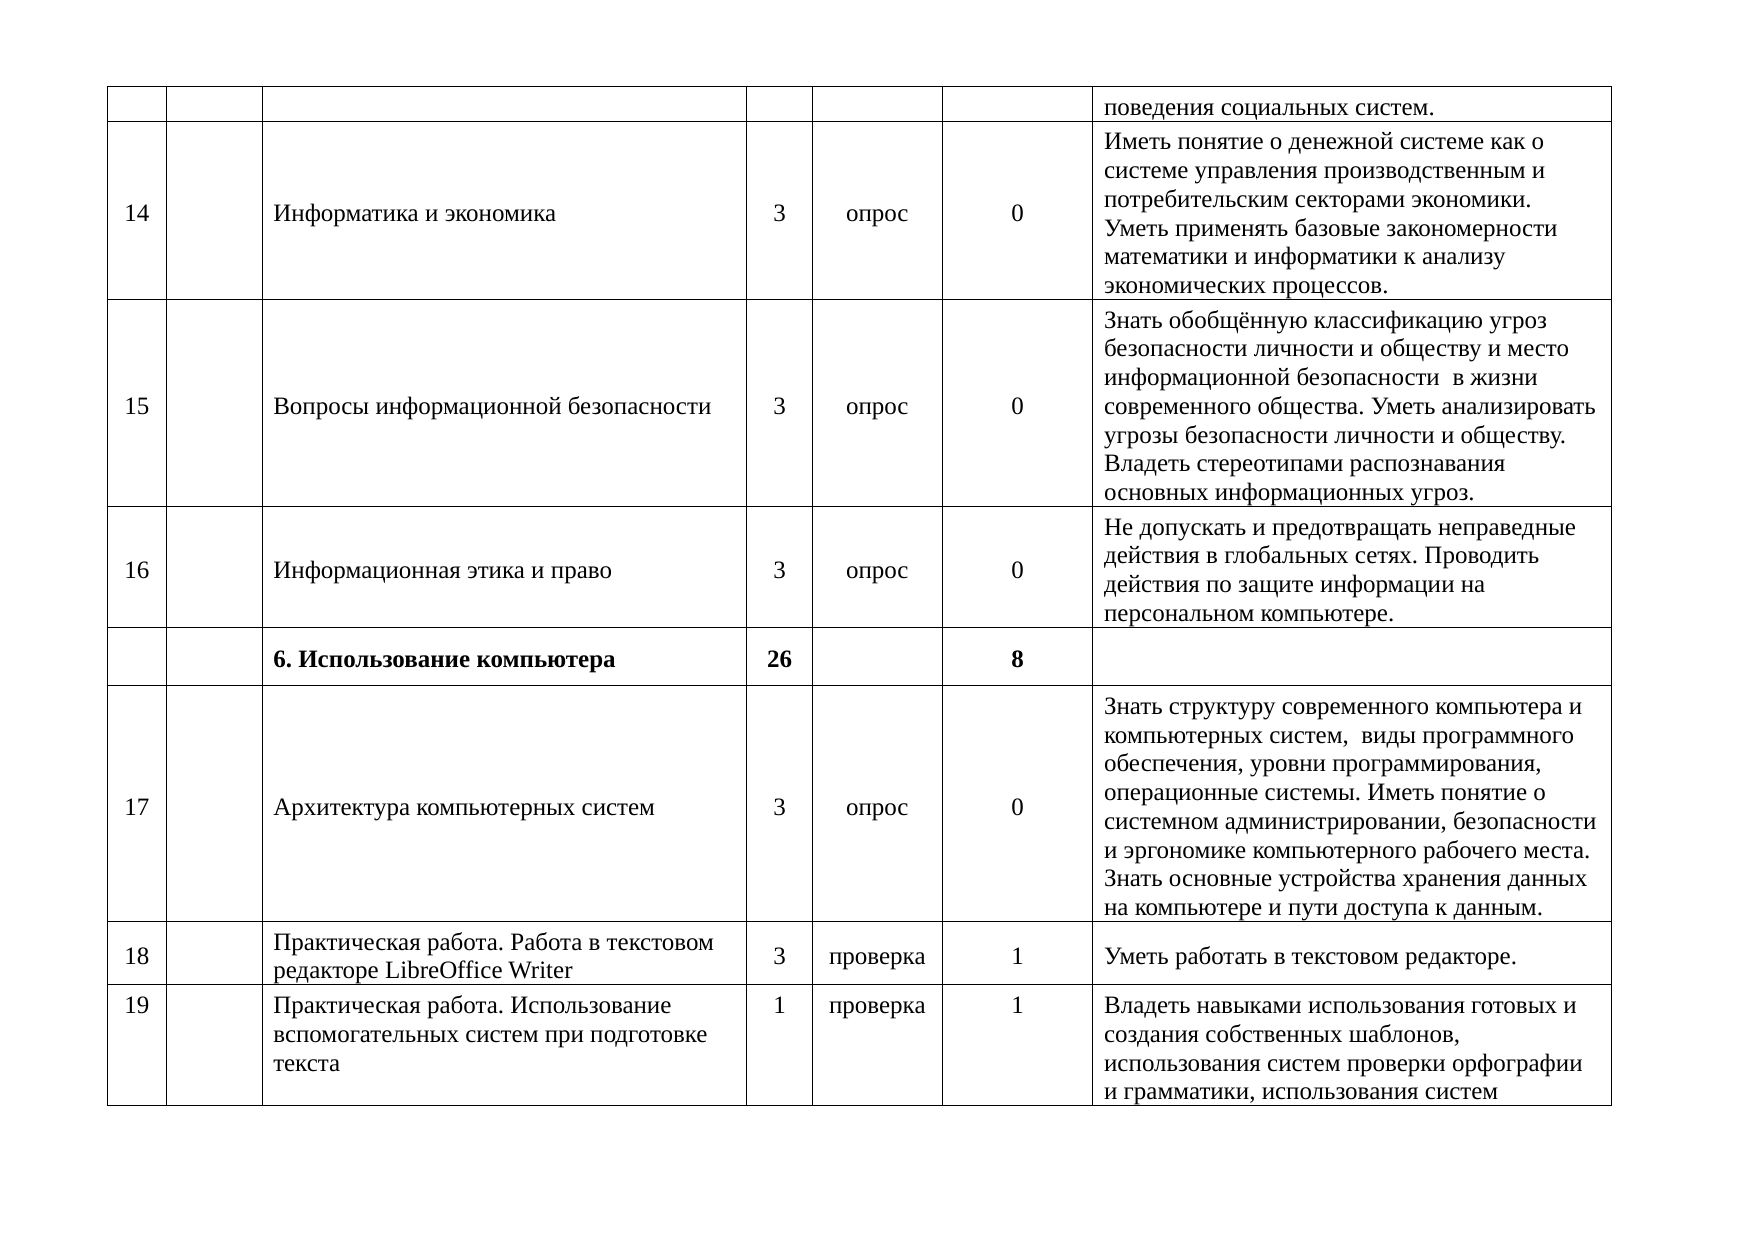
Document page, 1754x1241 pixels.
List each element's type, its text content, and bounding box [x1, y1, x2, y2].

table_cell Практическая работа. Использование вспомогательных систем при подготовке текста [263, 985, 746, 1105]
table_cell опрос [813, 300, 942, 506]
table_cell 0 [943, 300, 1092, 506]
table_cell Знать структуру современного компьютера и компьютерных систем, виды программного обеспечения, уровни программирования, операционные системы. Иметь понятие о системном администрировании, безопасности и эргономике компьютерного рабочего места. Знать основные устройства хранения данных на компьютере и пути доступа к данным. [1093, 686, 1611, 921]
table_cell [167, 985, 262, 1105]
table_cell [108, 628, 166, 685]
table_cell 26 [747, 628, 812, 685]
table_cell 0 [943, 686, 1092, 921]
table_cell Информатика и экономика [263, 122, 746, 299]
table_cell [167, 686, 262, 921]
table_cell Уметь работать в текстовом редакторе. [1093, 922, 1611, 984]
table_cell опрос [813, 686, 942, 921]
table_cell [813, 87, 942, 121]
table_cell 0 [943, 507, 1092, 627]
table_cell Информационная этика и право [263, 507, 746, 627]
table_cell опрос [813, 122, 942, 299]
table_cell Знать обобщённую классификацию угроз безопасности личности и обществу и место информационной безопасности в жизни современного общества. Уметь анализировать угрозы безопасности личности и обществу. Владеть стереотипами распознавания основных информационных угроз. [1093, 300, 1611, 506]
table_cell 14 [108, 122, 166, 299]
table_cell [167, 628, 262, 685]
table_cell 17 [108, 686, 166, 921]
table_cell 3 [747, 922, 812, 984]
table_cell Не допускать и предотвращать неправедные действия в глобальных сетях. Проводить действия по защите информации на персональном компьютере. [1093, 507, 1611, 627]
table_cell 3 [747, 300, 812, 506]
table_cell [263, 87, 746, 121]
table_cell Архитектура компьютерных систем [263, 686, 746, 921]
table_cell 3 [747, 507, 812, 627]
table_cell 0 [943, 122, 1092, 299]
table_cell поведения социальных систем. [1093, 87, 1611, 121]
table_cell Практическая работа. Работа в текстовом редакторе LibreOffice Writer [263, 922, 746, 984]
table_cell проверка [813, 985, 942, 1105]
table_cell 3 [747, 686, 812, 921]
table_cell [108, 87, 166, 121]
table_cell [813, 628, 942, 685]
table_cell [1093, 628, 1611, 685]
table_cell 18 [108, 922, 166, 984]
table_cell проверка [813, 922, 942, 984]
table_cell Владеть навыками использования готовых и создания собственных шаблонов, использования систем проверки орфографии и грамматики, использования систем [1093, 985, 1611, 1105]
table_cell опрос [813, 507, 942, 627]
table_cell [167, 300, 262, 506]
table_cell 6. Использование компьютера [263, 628, 746, 685]
table_cell Вопросы информационной безопасности [263, 300, 746, 506]
table_cell 16 [108, 507, 166, 627]
table_cell 8 [943, 628, 1092, 685]
table_cell [943, 87, 1092, 121]
table_cell [747, 87, 812, 121]
table_cell [167, 507, 262, 627]
table_cell 3 [747, 122, 812, 299]
table_cell 15 [108, 300, 166, 506]
table_cell [167, 87, 262, 121]
table_cell 1 [943, 922, 1092, 984]
table_cell [167, 922, 262, 984]
table_cell [167, 122, 262, 299]
table_cell Иметь понятие о денежной системе как о системе управления производственным и потребительским секторами экономики. Уметь применять базовые закономерности математики и информатики к анализу экономических процессов. [1093, 122, 1611, 299]
table_cell 19 [108, 985, 166, 1105]
table_cell 1 [943, 985, 1092, 1105]
table_cell 1 [747, 985, 812, 1105]
